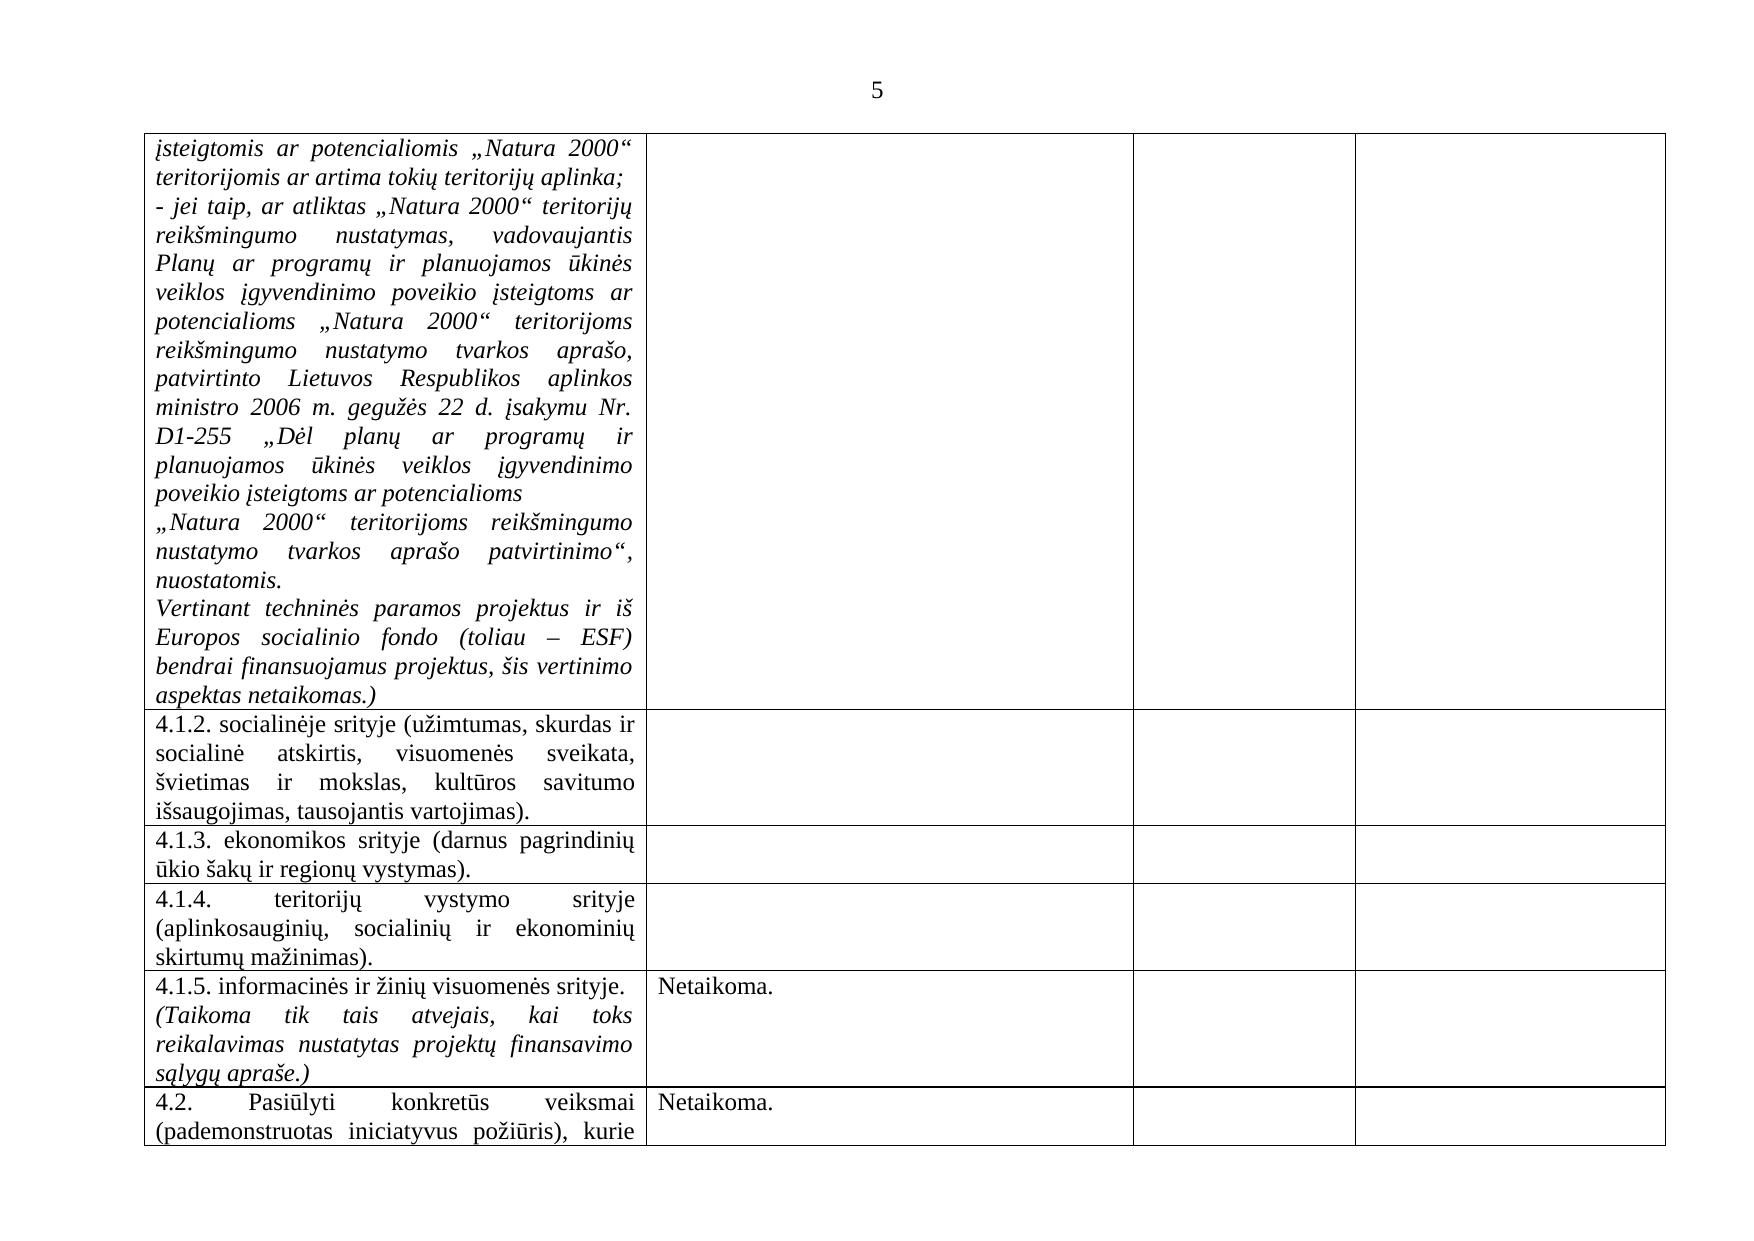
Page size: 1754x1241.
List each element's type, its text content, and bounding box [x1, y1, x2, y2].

table_cell [1134, 710, 1355, 824]
table_cell 4.1.2. socialinėje srityje (užimtumas, skurdas ir socialinė atskirtis, visuomenės sveikata, švietimas ir mokslas, kultūros savitumo išsaugojimas, tausojantis vartojimas). [145, 710, 646, 824]
table_cell [1356, 884, 1665, 970]
table_cell 4.1.4. teritorijų vystymo srityje (aplinkosauginių, socialinių ir ekonominių skirtumų mažinimas). [145, 884, 646, 970]
table_cell [1134, 971, 1355, 1086]
table_cell įsteigtomis ar potencialiomis „Natura 2000“ teritorijomis ar artima tokių teritorijų aplinka; - jei taip, ar atliktas „Natura 2000“ teritorijų reikšmingumo nustatymas, vadovaujantis Planų ar programų ir planuojamos ūkinės veiklos įgyvendinimo poveikio įsteigtoms ar potencialioms „Natura 2000“ teritorijoms reikšmingumo nustatymo tvarkos aprašo, patvirtinto Lietuvos Respublikos aplinkos ministro 2006 m. gegužės 22 d. įsakymu Nr. D1-255 „Dėl planų ar programų ir planuojamos ūkinės veiklos įgyvendinimo poveikio įsteigtoms ar potencialioms „Natura 2000“ teritorijoms reikšmingumo nustatymo tvarkos aprašo patvirtinimo“, nuostatomis. Vertinant techninės paramos projektus ir iš Europos socialinio fondo (toliau – ESF) bendrai finansuojamus projektus, šis vertinimo aspektas netaikomas.) [145, 134, 646, 708]
table_cell 4.2. Pasiūlyti konkretūs veiksmai (pademonstruotas iniciatyvus požiūris), kurie [145, 1088, 646, 1145]
table_cell 4.1.5. informacinės ir žinių visuomenės srityje. (Taikoma tik tais atvejais, kai toks reikalavimas nustatytas projektų finansavimo sąlygų apraše.) [145, 971, 646, 1086]
table_cell [1134, 1088, 1355, 1145]
table_cell [1356, 1088, 1665, 1145]
table_cell [1134, 826, 1355, 883]
table_cell [647, 134, 1133, 708]
table_cell 4.1.3. ekonomikos srityje (darnus pagrindinių ūkio šakų ir regionų vystymas). [145, 826, 646, 883]
table_cell [647, 710, 1133, 824]
table_cell [647, 826, 1133, 883]
table_cell [1356, 710, 1665, 824]
table_cell [1356, 971, 1665, 1086]
table_cell Netaikoma. [647, 971, 1133, 1086]
table_cell Netaikoma. [647, 1088, 1133, 1145]
table_cell [1134, 884, 1355, 970]
table_cell [1356, 134, 1665, 708]
table_cell [1134, 134, 1355, 708]
table_cell [647, 884, 1133, 970]
table_cell [1356, 826, 1665, 883]
